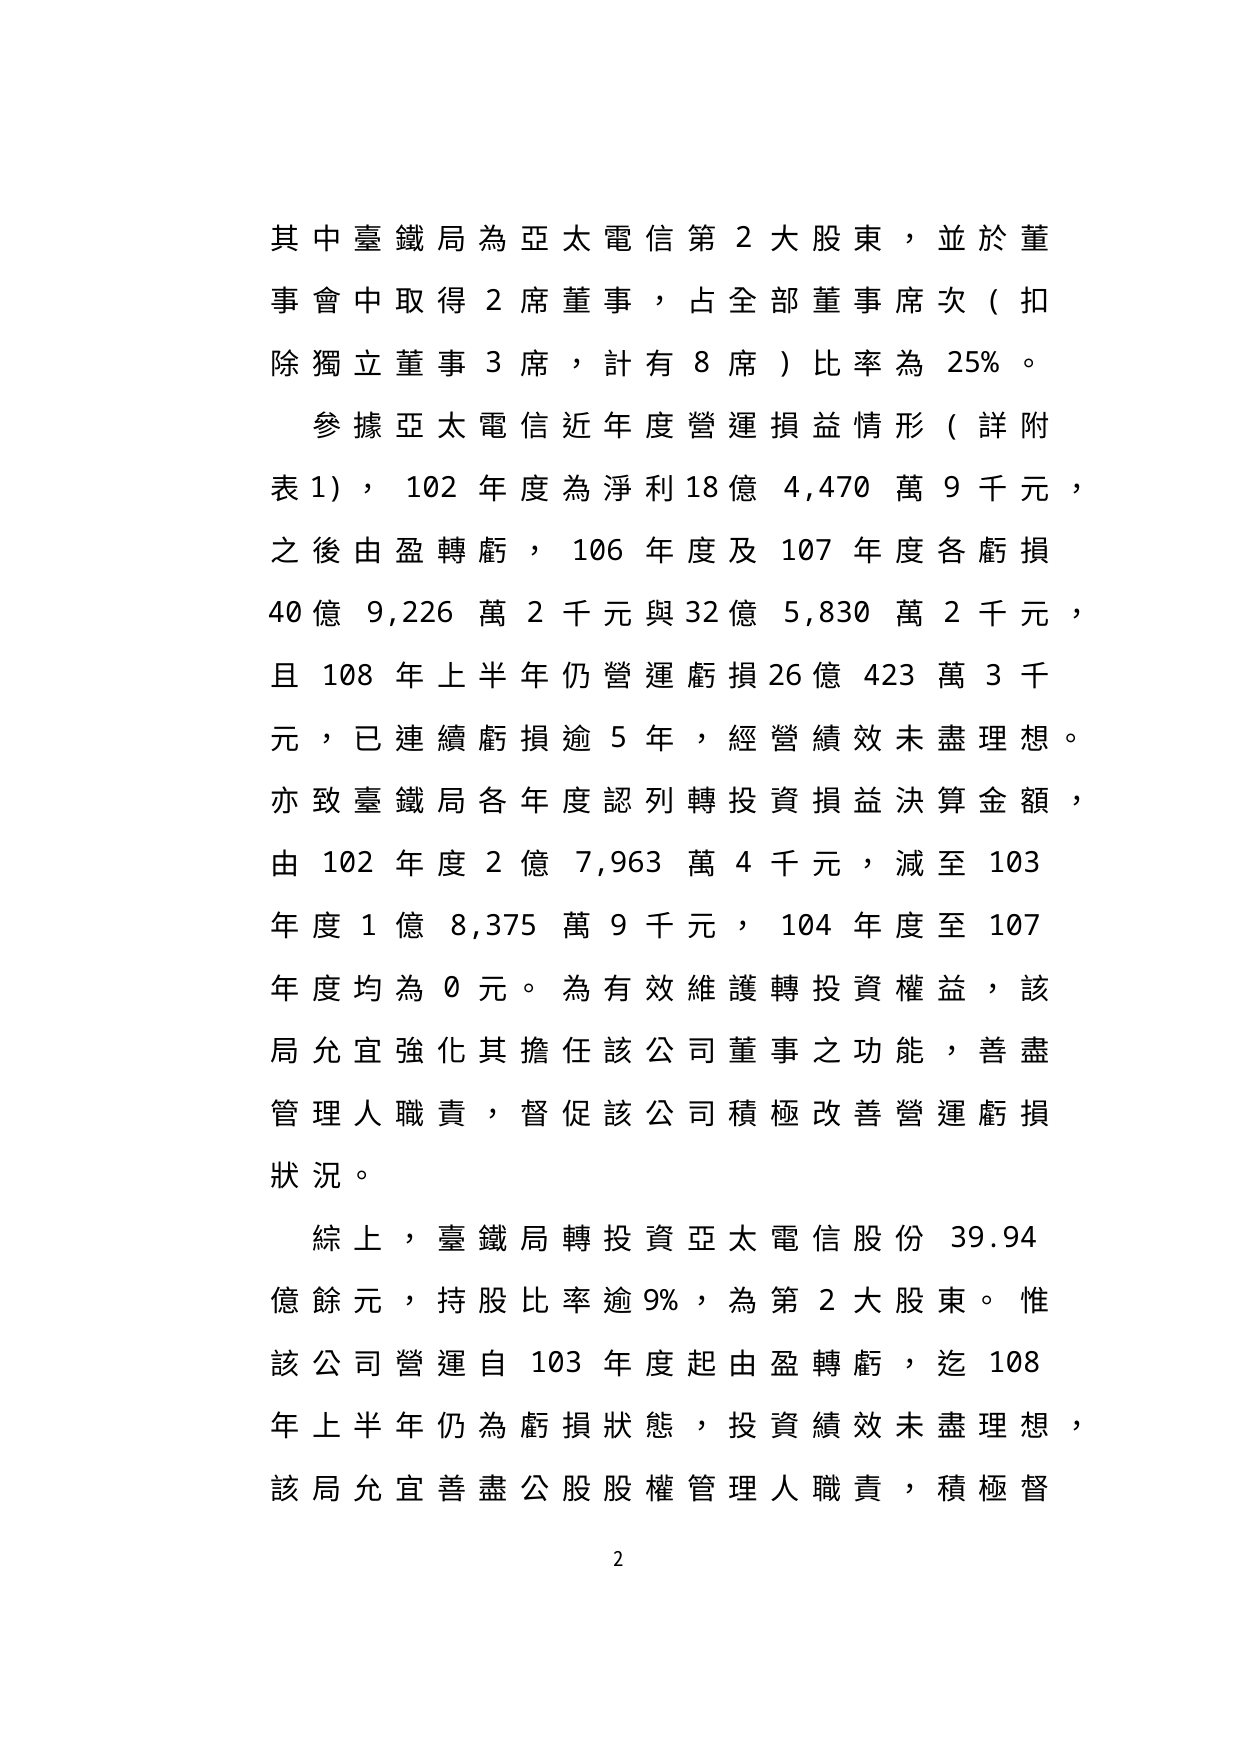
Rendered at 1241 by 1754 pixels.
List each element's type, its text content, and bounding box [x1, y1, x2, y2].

text 參據亞太電信近年度營運損益情形(詳附表1)，102年度為淨利18億4,470萬9千元，之後由盈轉虧，106年度及107年度各虧損40億9,226萬2千元與32億5,830萬2千元，且108年上半年仍營運虧損26億423萬3千元，已連續虧損逾5年，經營績效未盡理想。亦致臺鐵局各年度認列轉投資損益決算金額，由102年度2億7,963萬4千元，減至103年度1億8,375萬9千元，104年度至107年度均為0元。為有效維護轉投資權益，該局允宜強化其擔任該公司董事之功能，善盡管理人職責，督促該公司積極改善營運虧損狀況。 [240, 382, 1056, 1195]
text 臺鐵局109年度預算列有台灣糖業股份有限公司及亞太電信股份有限公司(以下簡稱亞太電信) 2家轉投資事業，投資淨額分別為0元及39億9,477萬元，預計109年底持有股數分別為17萬7,810股及3億9,947萬7,000股，持股比率各為0.005%及9.29%，編列股利收入預算分別為21萬3千元及0元。其中臺鐵局為亞太電信第2大股東，並於董事會中取得2席董事，占全部董事席次(扣除獨立董事3席，計有8席)比率為25%。 [240, 195, 1056, 382]
text 綜上，臺鐵局轉投資亞太電信股份39.94億餘元，持股比率逾9%，為第2大股東。惟該公司營運自103年度起由盈轉虧，迄108年上半年仍為虧損狀態，投資績效未盡理想，該局允宜善盡公股股權管理人職責，積極督促該公司有效改善營運虧損問題，俾維護投資權益。 [240, 1195, 1056, 1507]
